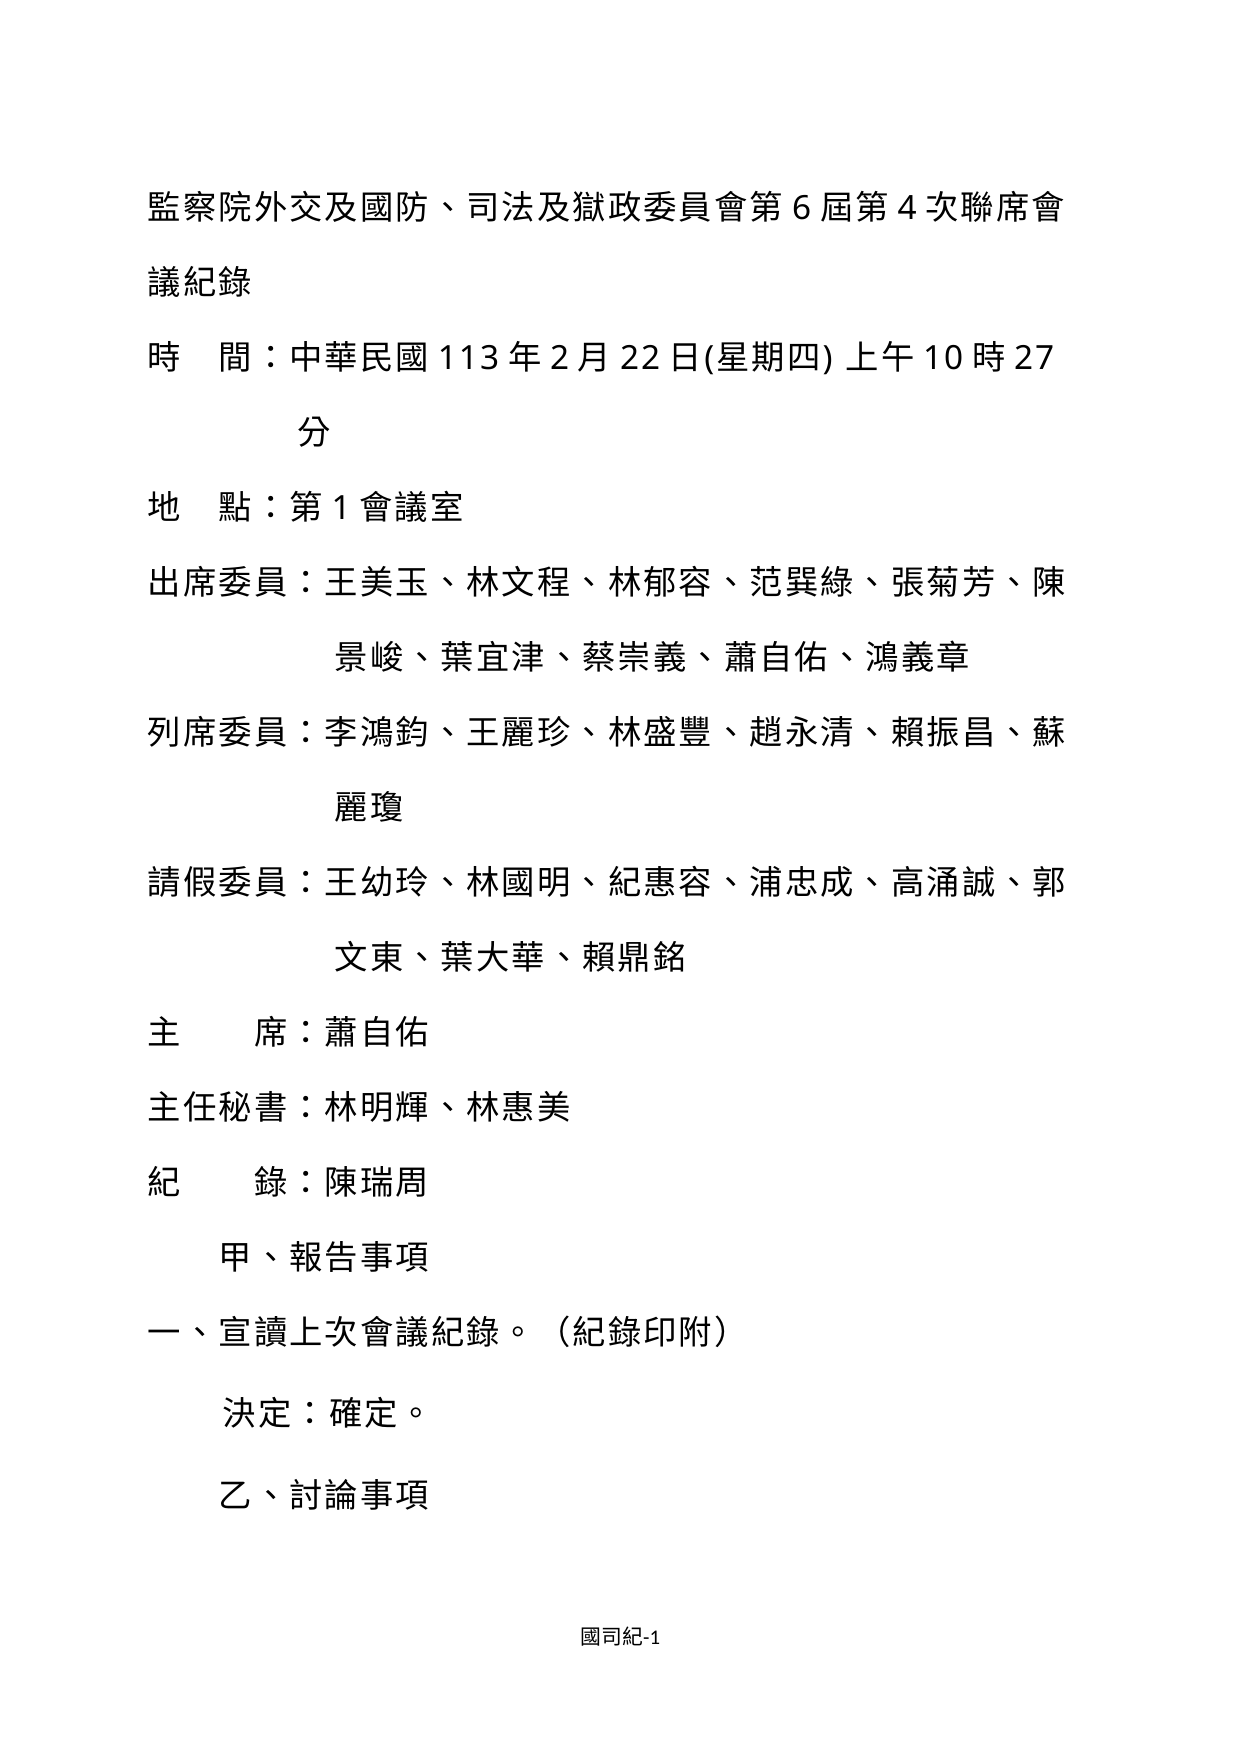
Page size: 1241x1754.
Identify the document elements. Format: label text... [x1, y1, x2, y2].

text 乙、討論事項 [139, 1453, 1101, 1532]
text 時 間：中華民國113年2月22日(星期四) 上午10時27分 [148, 318, 1092, 468]
text 決定：確定。 [214, 1372, 1101, 1451]
text 甲、報告事項 [148, 1218, 1092, 1289]
text 列席委員：李鴻鈞、王麗珍、林盛豐、趙永清、賴振昌、蘇麗瓊 [148, 693, 1092, 843]
text 一、宣讀上次會議紀錄。（紀錄印附） [139, 1289, 1101, 1370]
text 請假委員：王幼玲、林國明、紀惠容、浦忠成、高涌誠、郭文東、葉大華、賴鼎銘 [148, 843, 1092, 993]
text 監察院外交及國防、司法及獄政委員會第6屆第4次聯席會議紀錄 [139, 166, 1101, 318]
text 出席委員：王美玉、林文程、林郁容、范巽綠、張菊芳、陳景峻、葉宜津、蔡崇義、蕭自佑、鴻義章 [148, 543, 1092, 693]
text 主任秘書：林明輝、林惠美 [148, 1068, 1092, 1143]
text 主 席：蕭自佑 [148, 993, 1092, 1068]
text 地 點：第1會議室 [148, 468, 1092, 543]
text 紀 錄：陳瑞周 [148, 1143, 1092, 1218]
